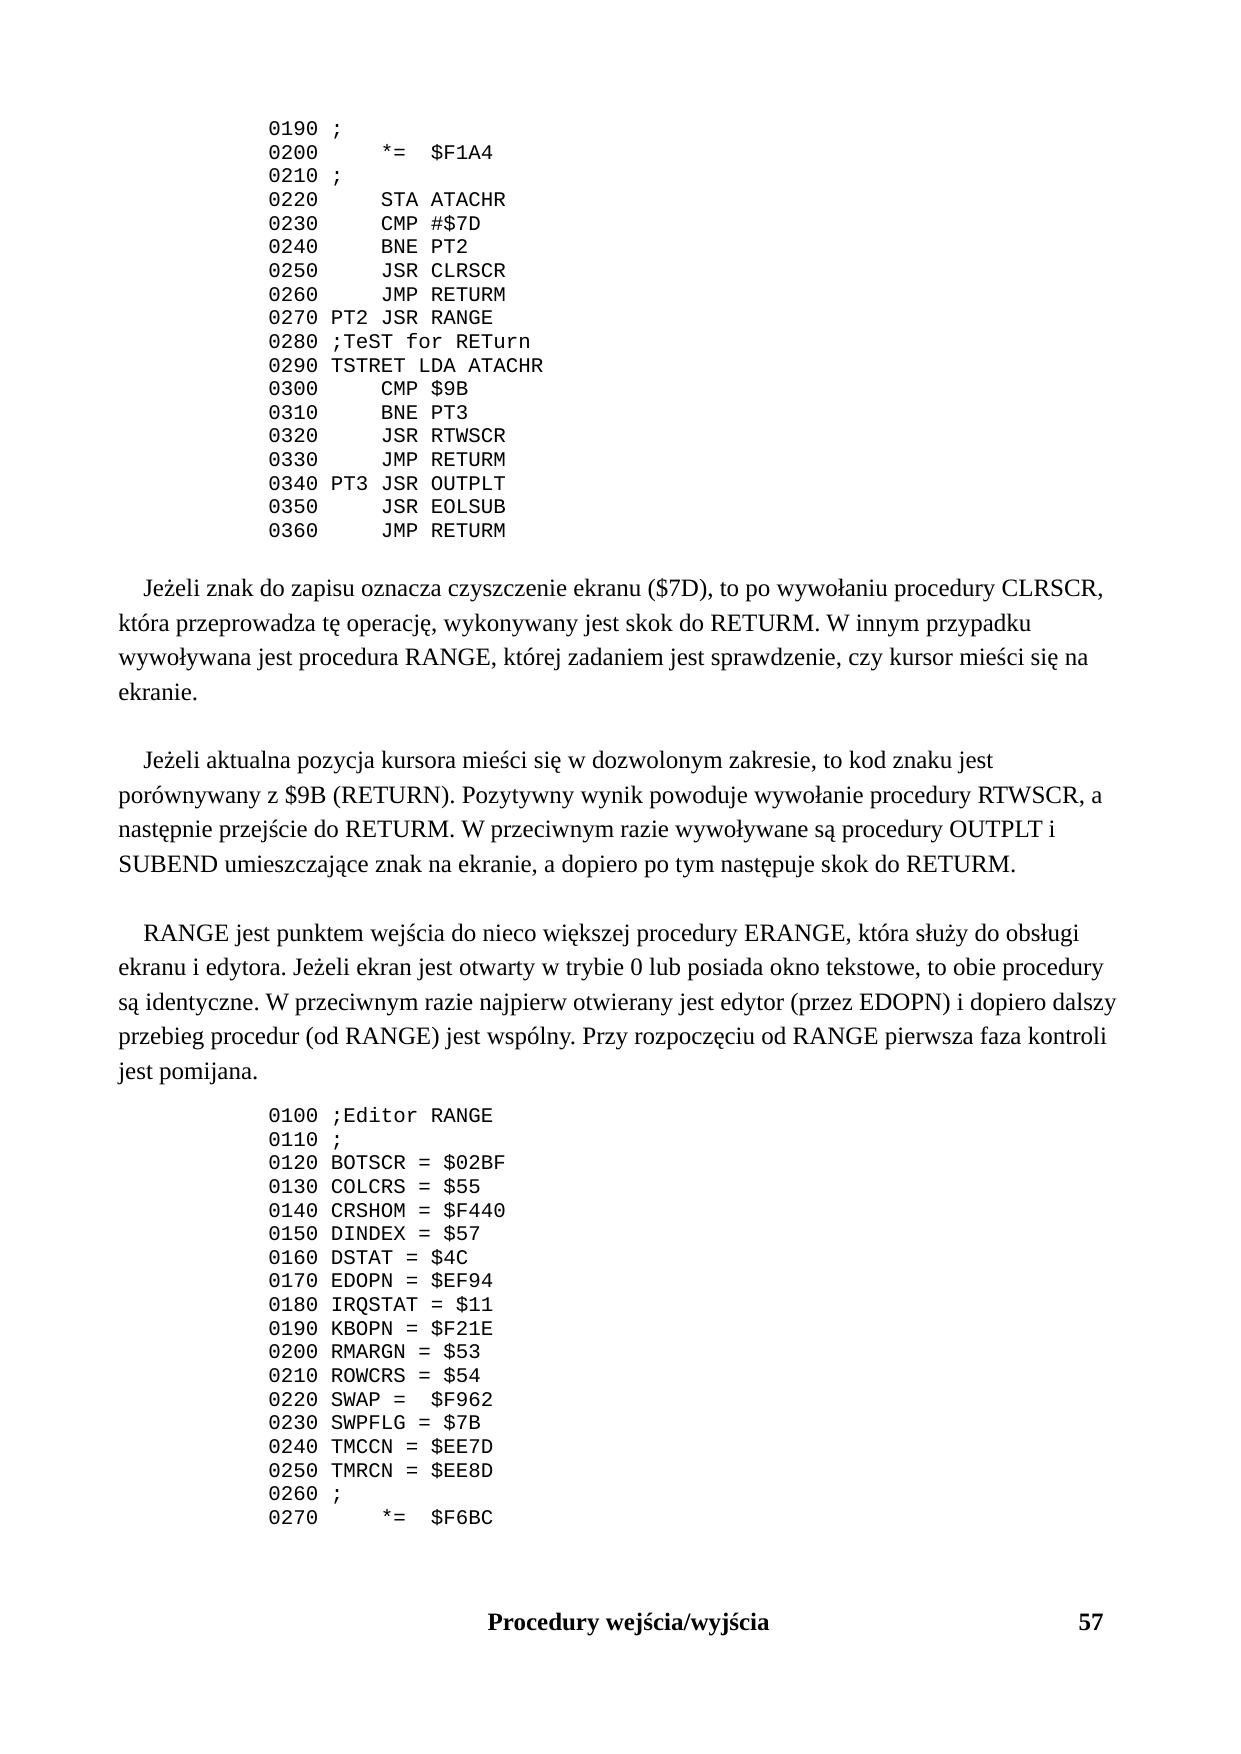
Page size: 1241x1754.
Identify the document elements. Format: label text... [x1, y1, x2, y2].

text Jeżeli znak do zapisu oznacza czyszczenie ekranu ($7D), to po wywołaniu procedury CLRSCR, która przeprowadza tę operację, wykonywany jest skok do RETURM. W innym przypadku wywoływana jest procedura RANGE, której zadaniem jest sprawdzenie, czy kursor mieści się na ekranie. Jeżeli aktualna pozycja kursora mieści się w dozwolonym zakresie, to kod znaku jest porównywany z $9B (RETURN). Pozytywny wynik powoduje wywołanie procedury RTWSCR, a następnie przejście do RETURM. W przeciwnym razie wywoływane są procedury OUTPLT i SUBEND umieszczające znak na ekranie, a dopiero po tym następuje skok do RETURM. RANGE jest punktem wejścia do nieco większej procedury ERANGE, która służy do obsługi ekranu i edytora. Jeżeli ekran jest otwarty w trybie 0 lub posiada okno tekstowe, to obie procedury są identyczne. W przeciwnym razie najpierw otwierany jest edytor (przez EDOPN) i dopiero dalszy przebieg procedur (od RANGE) jest wspólny. Przy rozpoczęciu od RANGE pierwsza faza kontroli jest pomijana. [118, 573, 1122, 1085]
text 0130 COLCRS = $55 [118, 1176, 1122, 1199]
text 0330 JMP RETURM [118, 449, 1122, 473]
text 0110 ; [118, 1129, 1122, 1152]
text 0360 JMP RETURM [118, 520, 1122, 544]
text 0270 *= $F6BC [118, 1507, 1122, 1531]
text 0180 IRQSTAT = $11 [118, 1294, 1122, 1318]
text 0240 BNE PT2 [118, 236, 1122, 260]
text 0140 CRSHOM = $F440 [118, 1199, 1122, 1223]
text 0290 TSTRET LDA ATACHR [118, 354, 1122, 378]
text 0250 JSR CLRSCR [118, 260, 1122, 284]
text 0210 ; [118, 165, 1122, 189]
text 0220 SWAP = $F962 [118, 1389, 1122, 1412]
text 0210 ROWCRS = $54 [118, 1365, 1122, 1389]
text 0160 DSTAT = $4C [118, 1247, 1122, 1271]
text 0350 JSR EOLSUB [118, 496, 1122, 520]
text 0280 ;TeST for RETurn [118, 331, 1122, 354]
text 0230 CMP #$7D [118, 213, 1122, 236]
text 0230 SWPFLG = $7B [118, 1412, 1122, 1436]
text 0120 BOTSCR = $02BF [118, 1152, 1122, 1176]
text 0260 ; [118, 1483, 1122, 1507]
text 0270 PT2 JSR RANGE [118, 307, 1122, 331]
text 0300 CMP $9B [118, 378, 1122, 402]
text 0260 JMP RETURM [118, 284, 1122, 307]
text 0190 ; [118, 118, 1122, 142]
text 0250 TMRCN = $EE8D [118, 1460, 1122, 1483]
text 0310 BNE PT3 [118, 402, 1122, 426]
text 0200 RMARGN = $53 [118, 1341, 1122, 1365]
text 0100 ;Editor RANGE [118, 1105, 1122, 1129]
text 0340 PT3 JSR OUTPLT [118, 473, 1122, 496]
text 0170 EDOPN = $EF94 [118, 1271, 1122, 1294]
text 0200 *= $F1A4 [118, 142, 1122, 165]
text 0320 JSR RTWSCR [118, 426, 1122, 449]
text 0150 DINDEX = $57 [118, 1223, 1122, 1247]
text 0220 STA ATACHR [118, 189, 1122, 213]
text 0240 TMCCN = $EE7D [118, 1436, 1122, 1460]
text 0190 KBOPN = $F21E [118, 1318, 1122, 1341]
